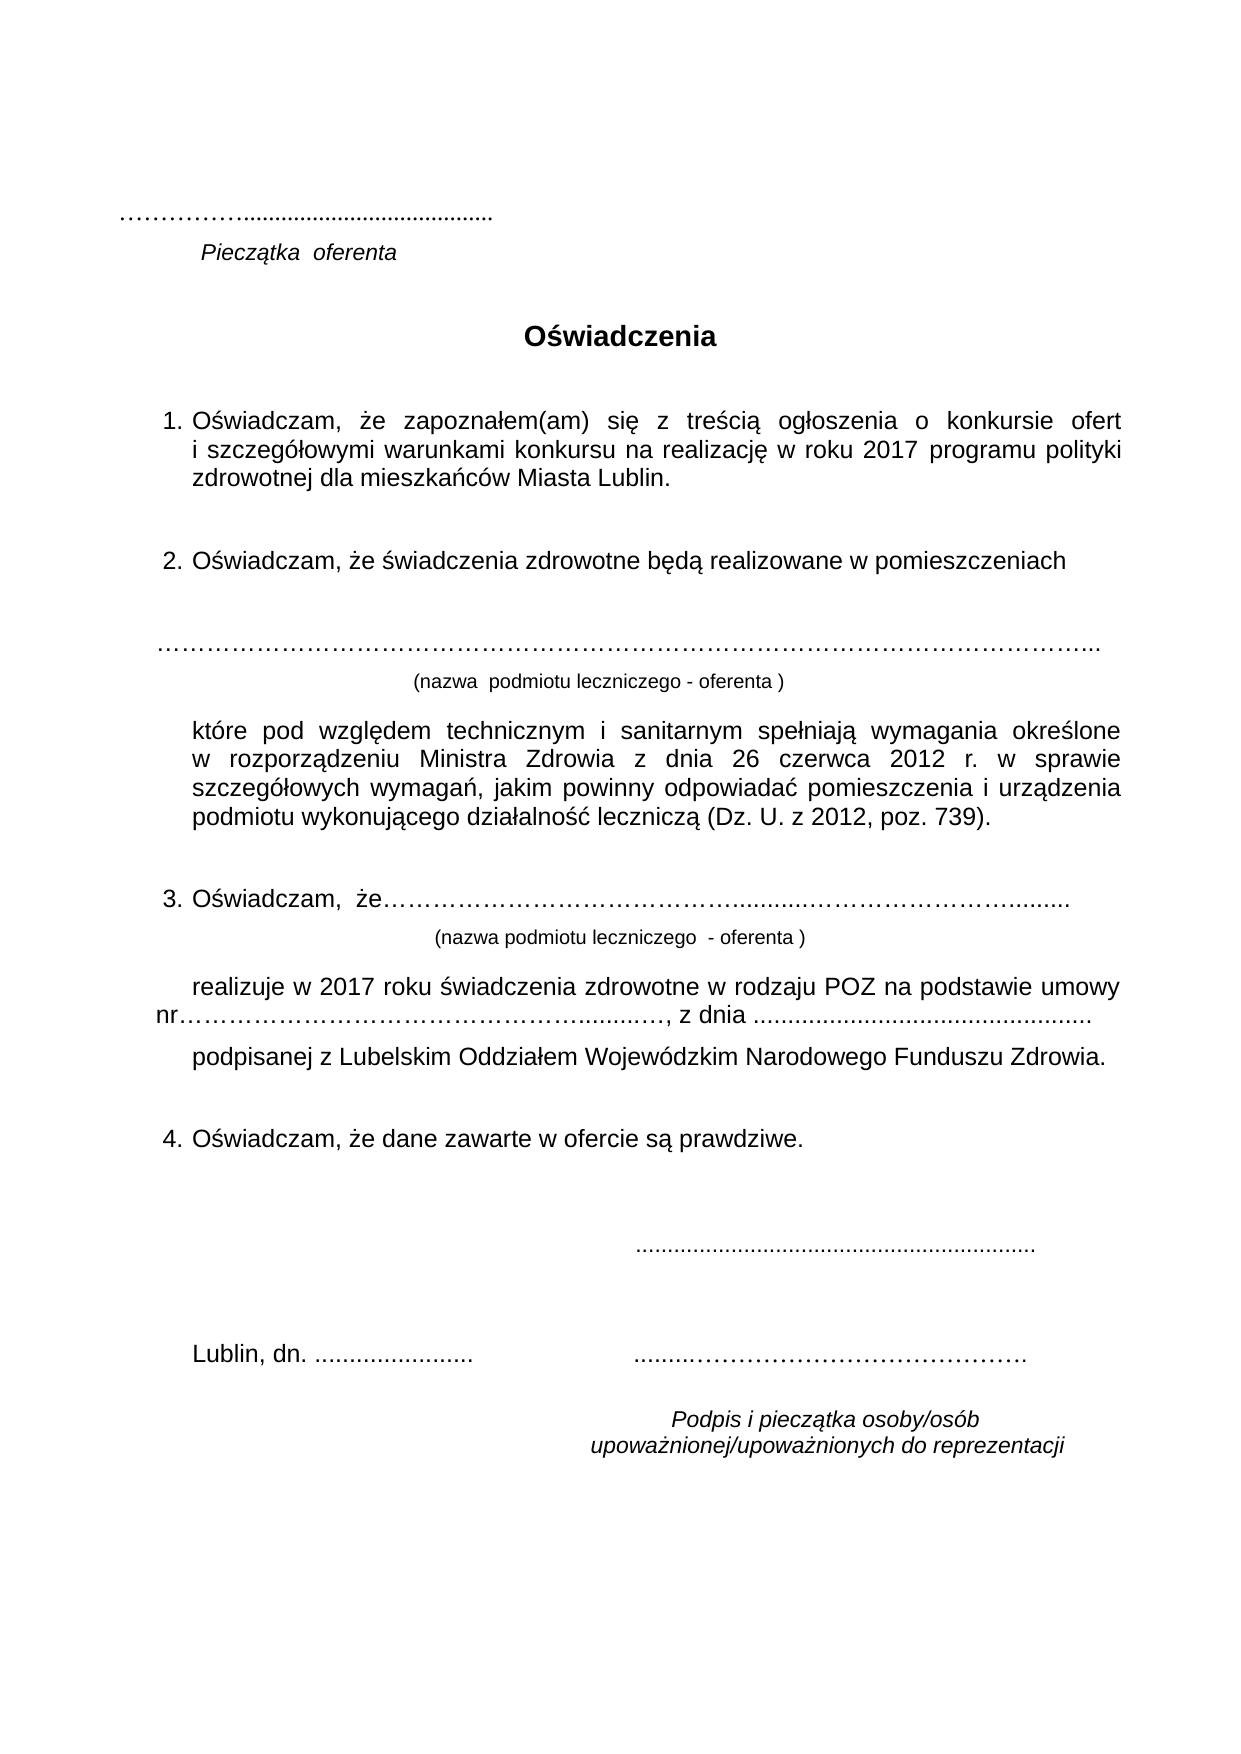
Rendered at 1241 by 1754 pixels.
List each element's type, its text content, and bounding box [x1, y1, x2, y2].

text realizuje w 2017 roku świadczenia zdrowotne w rodzaju POZ na podstawie umowy nr………………………………………….........…, z dnia ................................................. [156, 972, 1122, 1029]
text Oświadczenia [118, 318, 1122, 352]
text Lublin, dn. ....................... .........…………………………………. [118, 1311, 1122, 1368]
text (nazwa podmiotu leczniczego - oferenta ) [413, 669, 1122, 703]
text Pieczątka oferenta [118, 238, 1122, 265]
text …………………………………………………………………………………………………... [156, 628, 1122, 657]
text Podpis i pieczątka osoby/osób upoważnionej/upoważnionych do reprezentacji [118, 1406, 1122, 1458]
text (nazwa podmiotu leczniczego - oferenta ) [118, 926, 1122, 959]
list Oświadczam, że świadczenia zdrowotne będą realizowane w pomieszczeniach [162, 546, 1122, 574]
text podpisanej z Lubelskim Oddziałem Wojewódzkim Narodowego Funduszu Zdrowia. [118, 1042, 1122, 1070]
text ............................................................... [118, 1204, 1122, 1257]
list Oświadczam, że zapoznałem(am) się z treścią ogłoszenia o konkursie ofert i szczegółowymi warunkami konkursu na realizację w roku 2017 programu polityki zdrowotnej dla mieszkańców Miasta Lublin. [162, 406, 1122, 492]
list Oświadczam, że dane zawarte w ofercie są prawdziwe. [162, 1124, 1122, 1153]
text ……………........................................ [118, 197, 1122, 226]
text które pod względem technicznym i sanitarnym spełniają wymagania określone w rozporządzeniu Ministra Zdrowia z dnia 26 czerwca 2012 r. w sprawie szczegółowych wymagań, jakim powinny odpowiadać pomieszczenia i urządzenia podmiotu wykonującego działalność leczniczą (Dz. U. z 2012, poz. 739). [192, 716, 1122, 831]
list Oświadczam, że……………………………………...........……………………......... [162, 884, 1122, 913]
